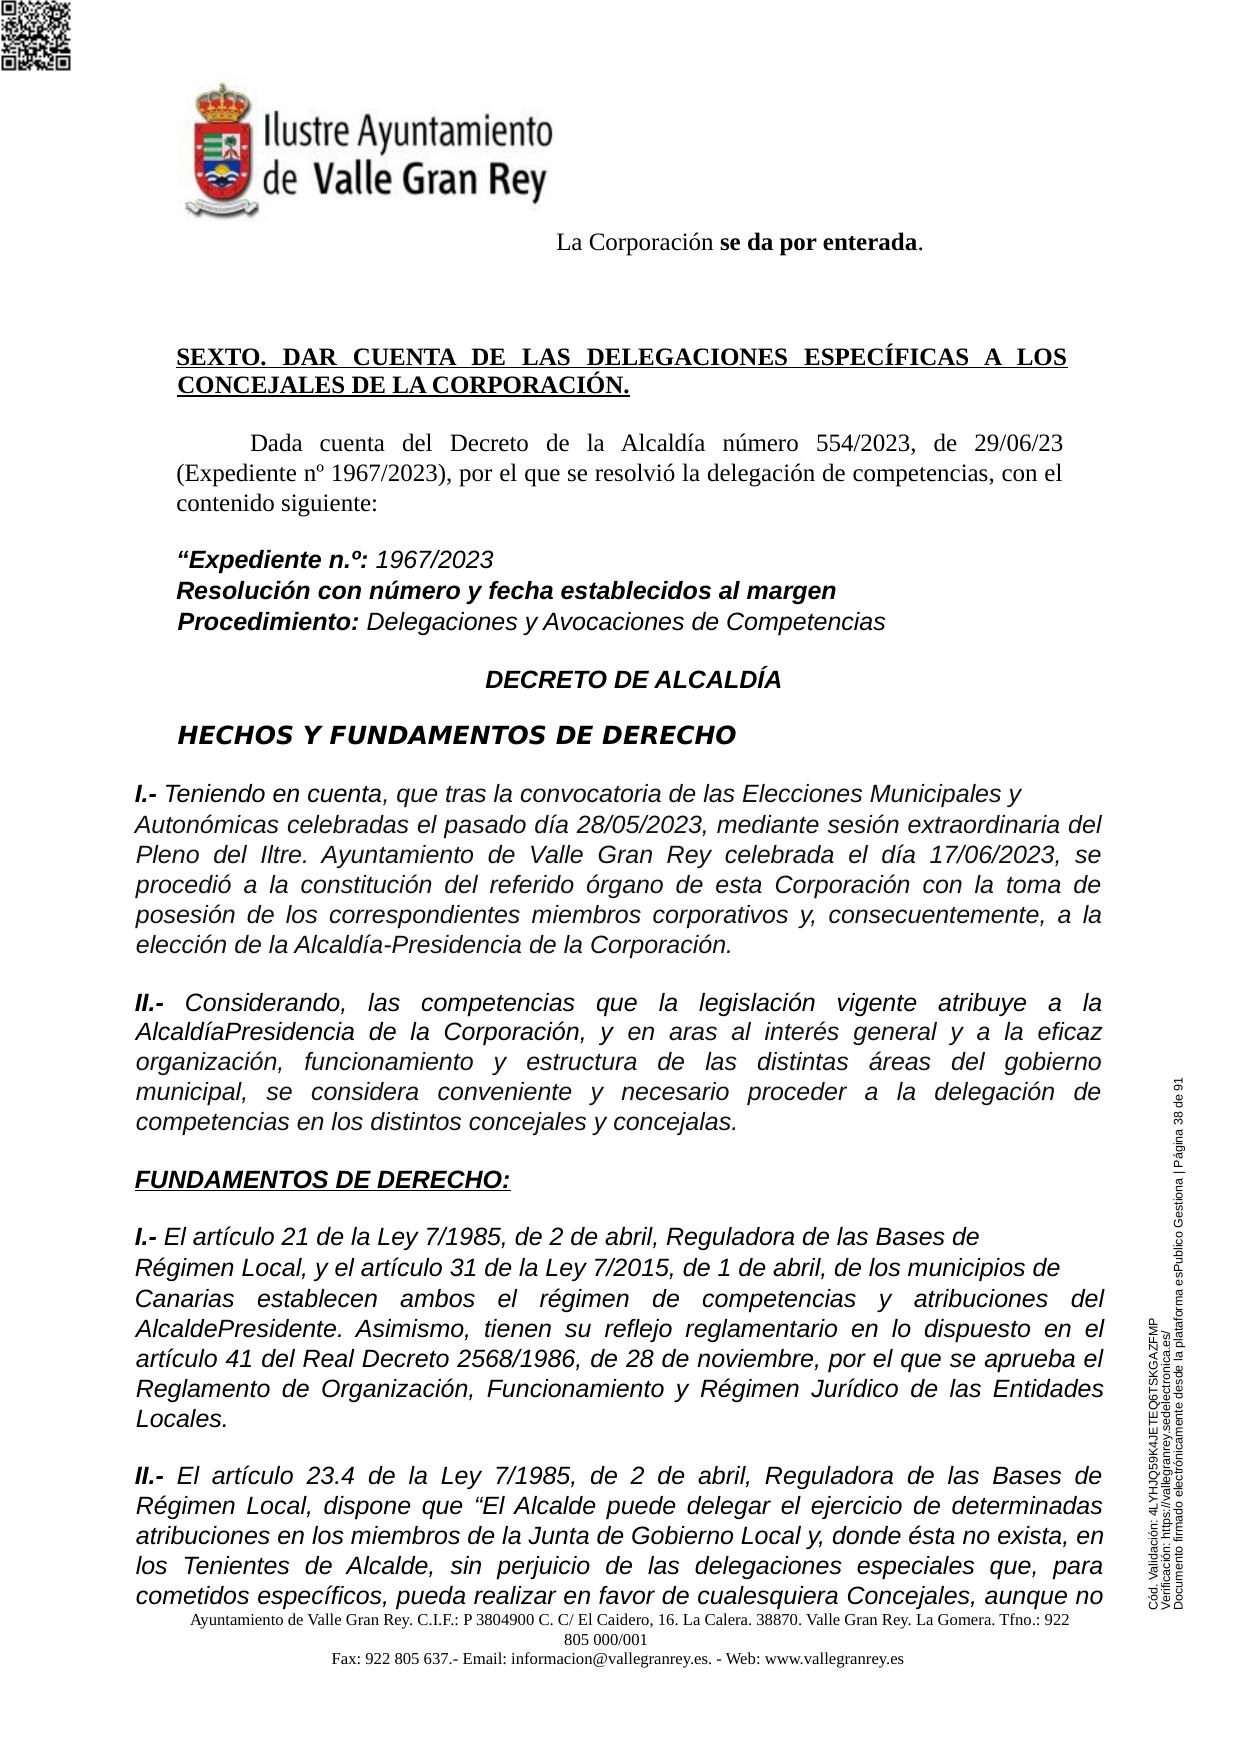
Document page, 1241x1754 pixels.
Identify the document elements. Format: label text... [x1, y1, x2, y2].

text SEXTO. DAR CUENTA DE LAS DELEGACIONES ESPECÍFICAS A LOS [176, 342, 1067, 367]
text I.- El artículo 21 de la Ley 7/1985, de 2 de abril, Reguladora de las Bases de [134, 1222, 1108, 1251]
text Procedimiento: Delegaciones y Avocaciones de Competencias [177, 607, 1108, 636]
text II.- Considerando, las competencias que la legislación vigente atribuye a la AlcaldíaPresidencia de la Corporación, y en aras al interés general y a la eficaz organización, funcionamiento y estructura de las distintas áreas del gobierno municipal, se considera conveniente y necesario proceder a la delegación de competencias en los distintos concejales y concejalas. [134, 987, 1106, 1136]
text Autonómicas celebradas el pasado día 28/05/2023, mediante sesión extraordinaria del Pleno del Iltre. Ayuntamiento de Valle Gran Rey celebrada el día 17/06/2023, se procedió a la constitución del referido órgano de esta Corporación con la toma de posesión de los correspondientes miembros corporativos y, consecuentemente, a la elección de la Alcaldía-Presidencia de la Corporación. [134, 810, 1106, 959]
text HECHOS Y FUNDAMENTOS DE DERECHO [177, 722, 1108, 751]
text La Corporación se da por enterada. [176, 227, 1108, 256]
text Resolución con número y fecha establecidos al margen [176, 576, 1108, 605]
text CONCEJALES DE LA CORPORACIÓN. [176, 368, 1067, 399]
text Canarias establecen ambos el régimen de competencias y atribuciones del AlcaldePresidente. Asimismo, tienen su reflejo reglamentario en lo dispuesto en el artículo 41 del Real Decreto 2568/1986, de 28 de noviembre, por el que se aprueba el Reglamento de Organización, Funcionamiento y Régimen Jurídico de las Entidades Locales. [134, 1284, 1108, 1432]
text “Expediente n.º: 1967/2023 [176, 545, 1108, 574]
text DECRETO DE ALCALDÍA [162, 665, 1108, 694]
text Dada cuenta del Decreto de la Alcaldía número 554/2023, de 29/06/23 (Expediente nº 1967/2023), por el que se resolvió la delegación de competencias, con el contenido siguiente: [176, 428, 1064, 516]
text Régimen Local, y el artículo 31 de la Ley 7/2015, de 1 de abril, de los municipios de [134, 1253, 1108, 1282]
text II.- El artículo 23.4 de la Ley 7/1985, de 2 de abril, Reguladora de las Bases de Régimen Local, dispone que “El Alcalde puede delegar el ejercicio de determinadas atribuciones en los miembros de la Junta de Gobierno Local y, donde ésta no exista, en los Tenientes de Alcalde, sin perjuicio de las delegaciones especiales que, para cometidos específicos, pueda realizar en favor de cualesquiera Concejales, aunque no [134, 1461, 1108, 1609]
text I.- Teniendo en cuenta, que tras la convocatoria de las Elecciones Municipales y [134, 779, 1106, 808]
text FUNDAMENTOS DE DERECHO: [134, 1165, 1108, 1193]
